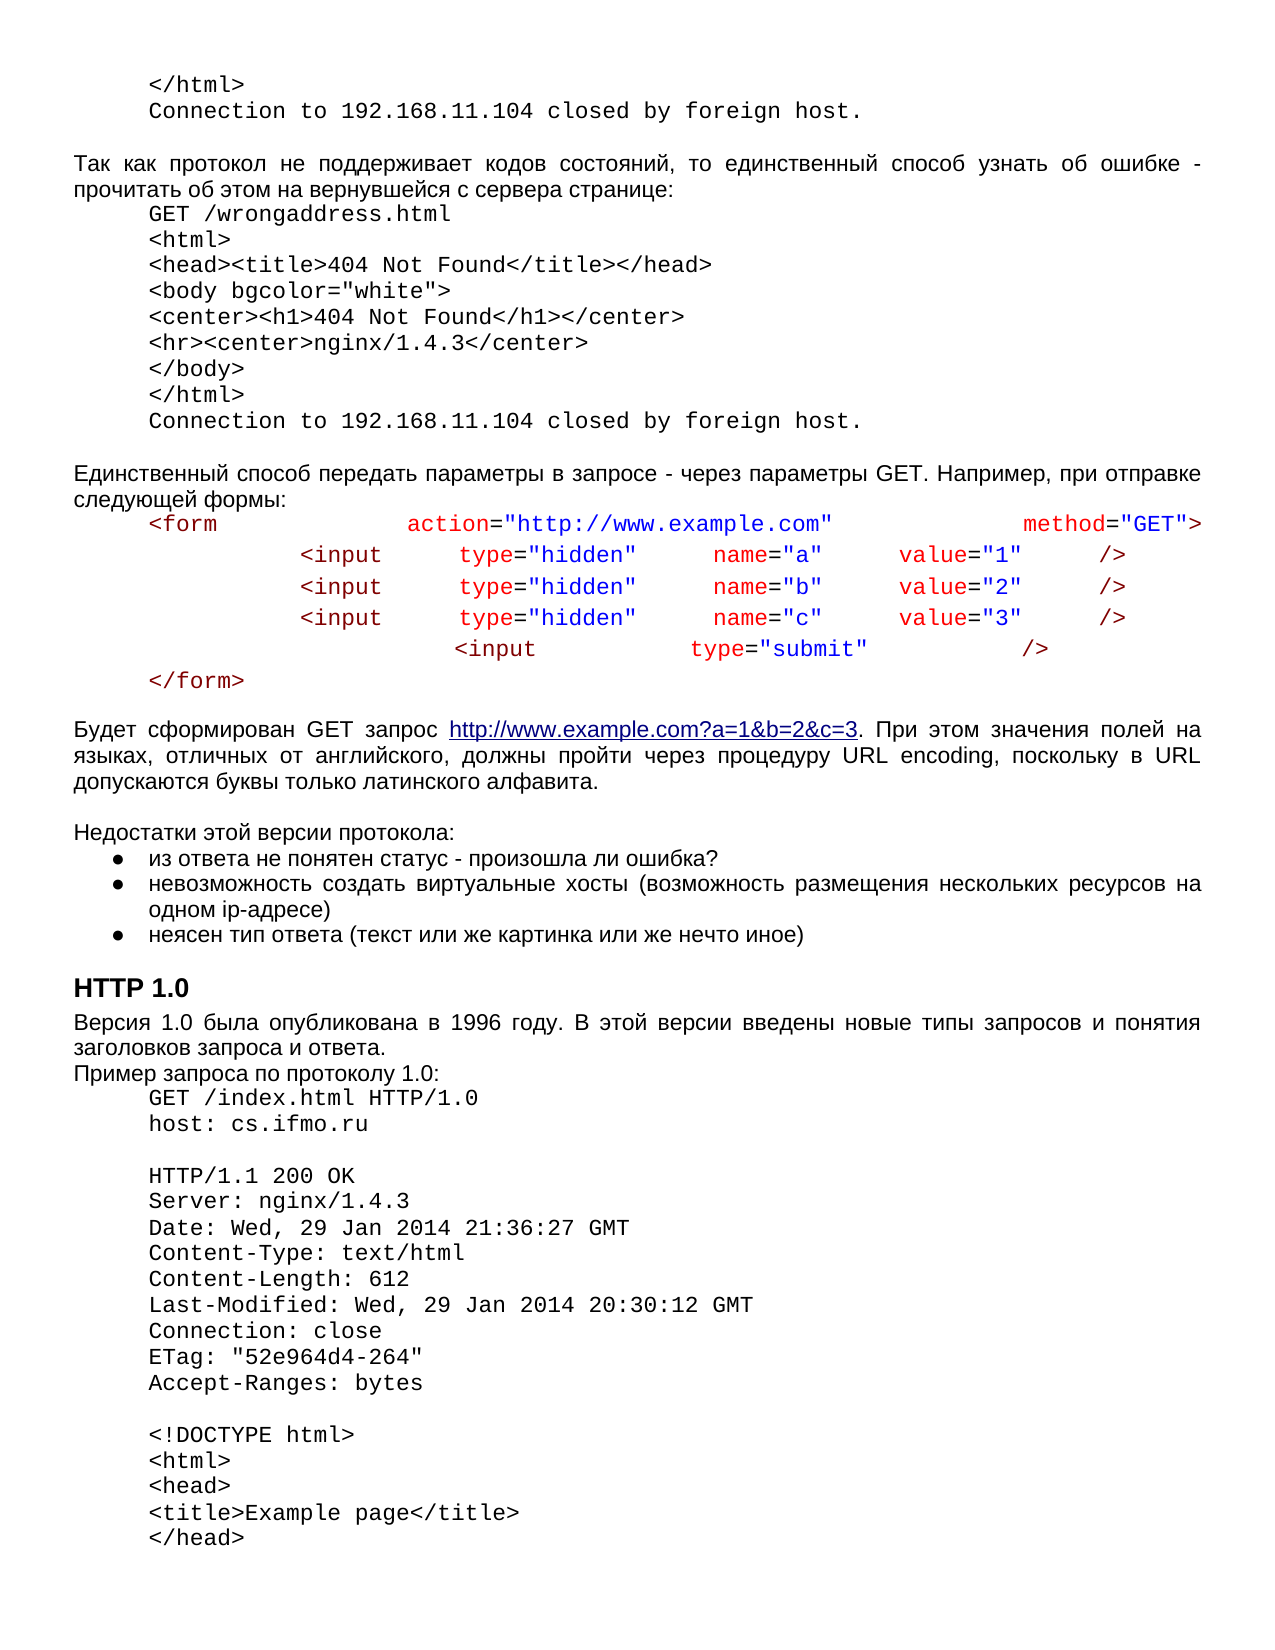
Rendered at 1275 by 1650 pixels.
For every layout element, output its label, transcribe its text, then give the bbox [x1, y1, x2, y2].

text <html> [148, 1449, 1202, 1475]
text <body bgcolor="white"> [148, 280, 1202, 306]
text Server: nginx/1.4.3 [148, 1190, 1202, 1216]
text Connection to 192.168.11.104 closed by foreign host. [148, 409, 1202, 435]
text <head><title>404 Not Found</title></head> [148, 254, 1202, 280]
text HTTP/1.1 200 OK [148, 1164, 1202, 1190]
text </html> [148, 73, 1202, 99]
text <center><h1>404 Not Found</h1></center> [148, 306, 1202, 332]
text Единственный способ передать параметры в запросе - через параметры GET. Например, при отправке следующей формы: [73, 461, 1202, 512]
text </html> [148, 383, 1202, 409]
text Версия 1.0 была опубликована в 1996 году. В этой версии введены новые типы запросов и понятия заголовков запроса и ответа. [73, 1009, 1202, 1061]
text </body> [148, 358, 1202, 383]
text Пример запроса по протоколу 1.0: [73, 1061, 1202, 1086]
text Accept-Ranges: bytes [148, 1371, 1202, 1397]
text host: cs.ifmo.ru [148, 1112, 1202, 1138]
subtitle HTTP 1.0 [73, 973, 1202, 1003]
text <html> [148, 228, 1202, 254]
text Last-Modified: Wed, 29 Jan 2014 20:30:12 GMT [148, 1294, 1202, 1319]
list из ответа не понятен статус - произошла ли ошибка? [111, 845, 1202, 871]
text Недостатки этой версии протокола: [73, 819, 1202, 845]
text GET /wrongaddress.html [148, 202, 1202, 228]
text Date: Wed, 29 Jan 2014 21:36:27 GMT [148, 1216, 1202, 1242]
text <head> [148, 1475, 1202, 1501]
text <hr><center>nginx/1.4.3</center> [148, 332, 1202, 358]
text Content-Type: text/html [148, 1242, 1202, 1268]
text Content-Length: 612 [148, 1268, 1202, 1294]
text ETag: "52e964d4-264" [148, 1346, 1202, 1371]
text Будет сформирован GET запрос http://www.example.com?a=1&b=2&c=3. При этом значения полей на языках, отличных от английского, должны пройти через процедуру URL encoding, поскольку в URL допускаются буквы только латинского алфавита. [73, 717, 1202, 794]
text </head> [148, 1527, 1202, 1553]
text Так как протокол не поддерживает кодов состояний, то единственный способ узнать об ошибке - прочитать об этом на вернувшейся с сервера странице: [73, 151, 1202, 202]
text <!DOCTYPE html> [148, 1423, 1202, 1449]
text <title>Example page</title> [148, 1501, 1202, 1527]
list невозможность создать виртуальные хосты (возможность размещения нескольких ресурсов на одном ip-адресе) [111, 871, 1202, 922]
text Connection to 192.168.11.104 closed by foreign host. [148, 99, 1202, 125]
text <form action="http://www.example.com" method="GET"> <input type="hidden" name="a" value="1" /> <input type="hidden" name="b" value="2" /> <input type="hidden" name="c" value="3" /> <input type="submit" /> </form> [148, 512, 1202, 695]
text Connection: close [148, 1319, 1202, 1346]
text GET /index.html HTTP/1.0 [148, 1086, 1202, 1112]
list неясен тип ответа (текст или же картинка или же нечто иное) [111, 922, 1202, 948]
